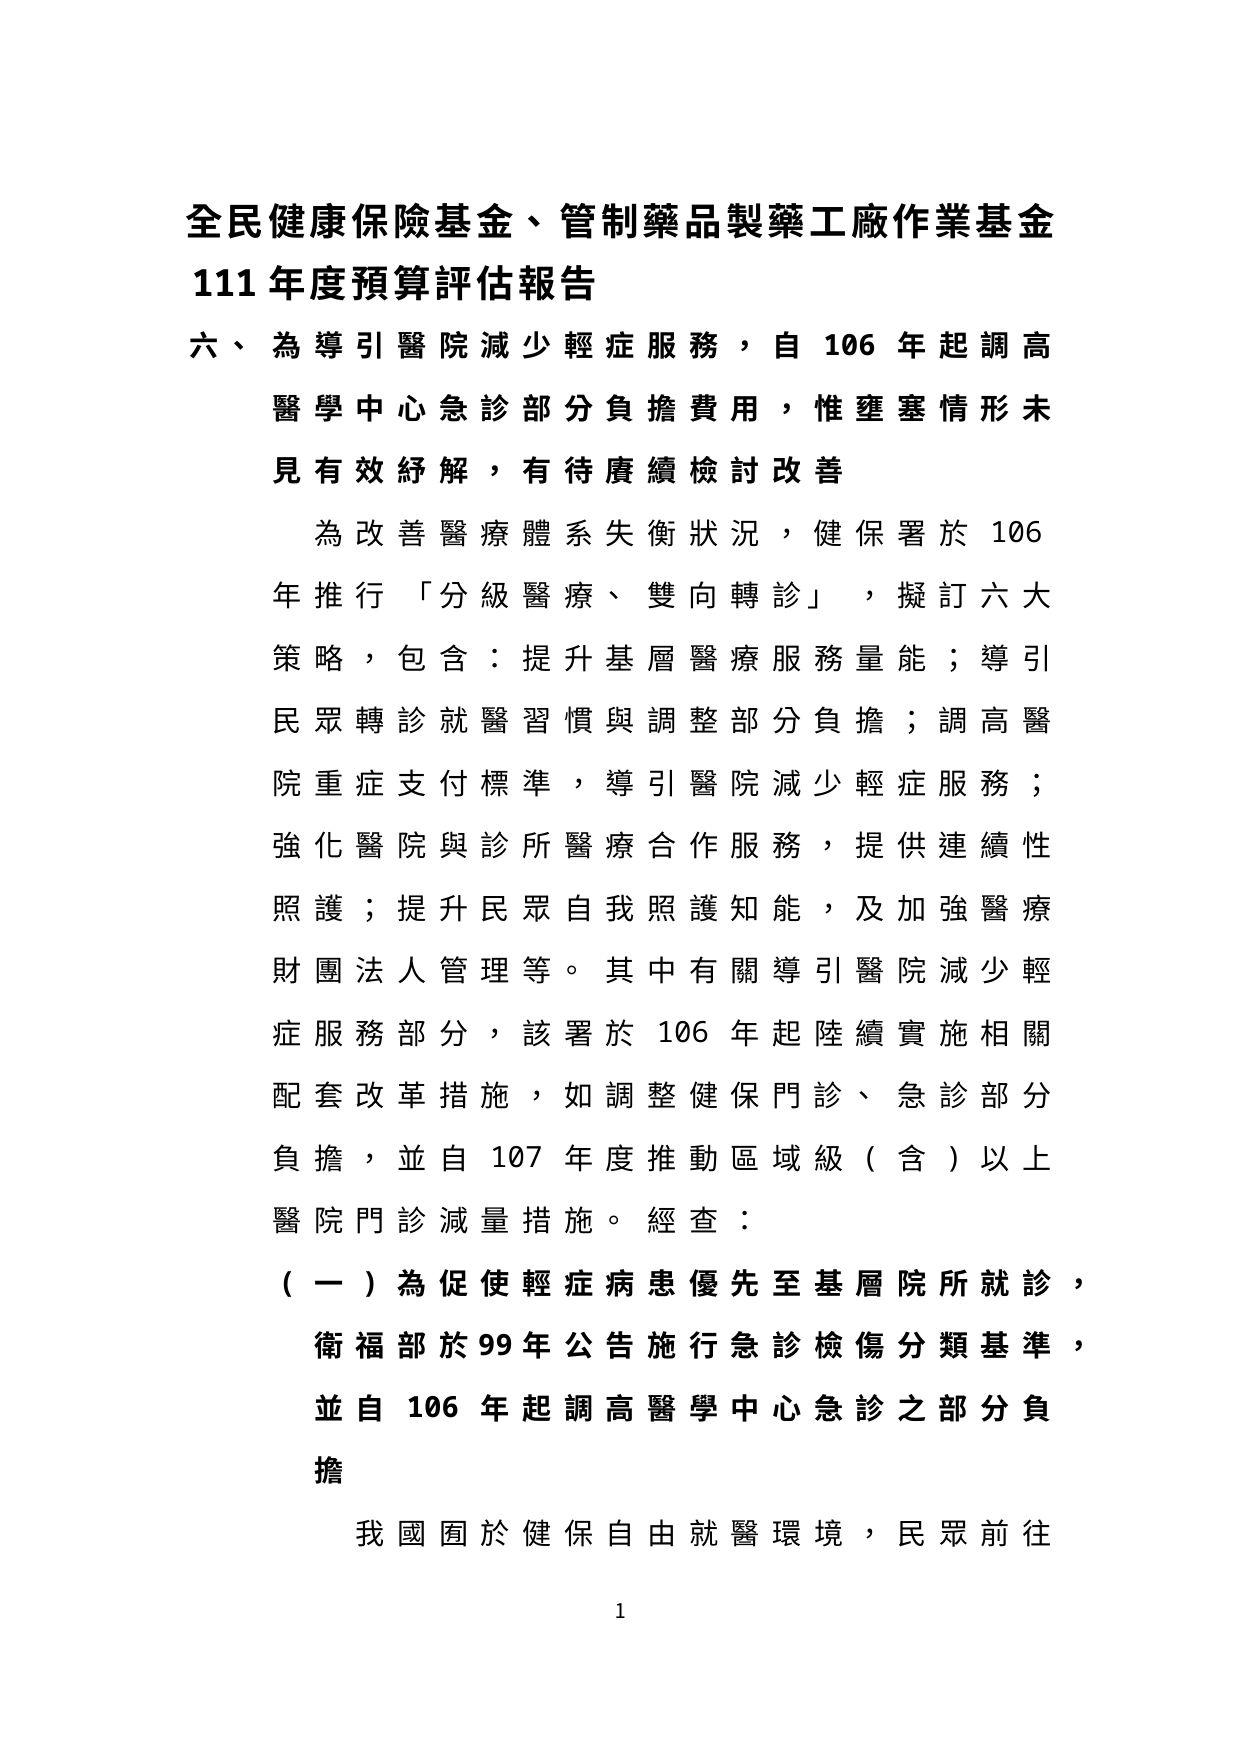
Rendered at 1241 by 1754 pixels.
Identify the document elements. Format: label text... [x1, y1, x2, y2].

text 我國囿於健保自由就醫環境，民眾前往 [271, 1490, 1058, 1552]
text 全民健康保險基金、管制藥品製藥工廠作業基金111年度預算評估報告 [183, 177, 1058, 302]
text (一)為促使輕症病患優先至基層院所就診，衛福部於99年公告施行急診檢傷分類基準，並自106年起調高醫學中心急診之部分負擔 [242, 1240, 1058, 1490]
text 為改善醫療體系失衡狀況，健保署於106年推行「分級醫療、雙向轉診」，擬訂六大策略，包含：提升基層醫療服務量能；導引民眾轉診就醫習慣與調整部分負擔；調高醫院重症支付標準，導引醫院減少輕症服務；強化醫院與診所醫療合作服務，提供連續性照護；提升民眾自我照護知能，及加強醫療財團法人管理等。其中有關導引醫院減少輕症服務部分，該署於106年起陸續實施相關配套改革措施，如調整健保門診、急診部分負擔，並自107年度推動區域級(含)以上醫院門診減量措施。經查： [242, 490, 1058, 1240]
text 六、為導引醫院減少輕症服務，自106年起調高醫學中心急診部分負擔費用，惟壅塞情形未見有效紓解，有待賡續檢討改善 [183, 302, 1058, 490]
